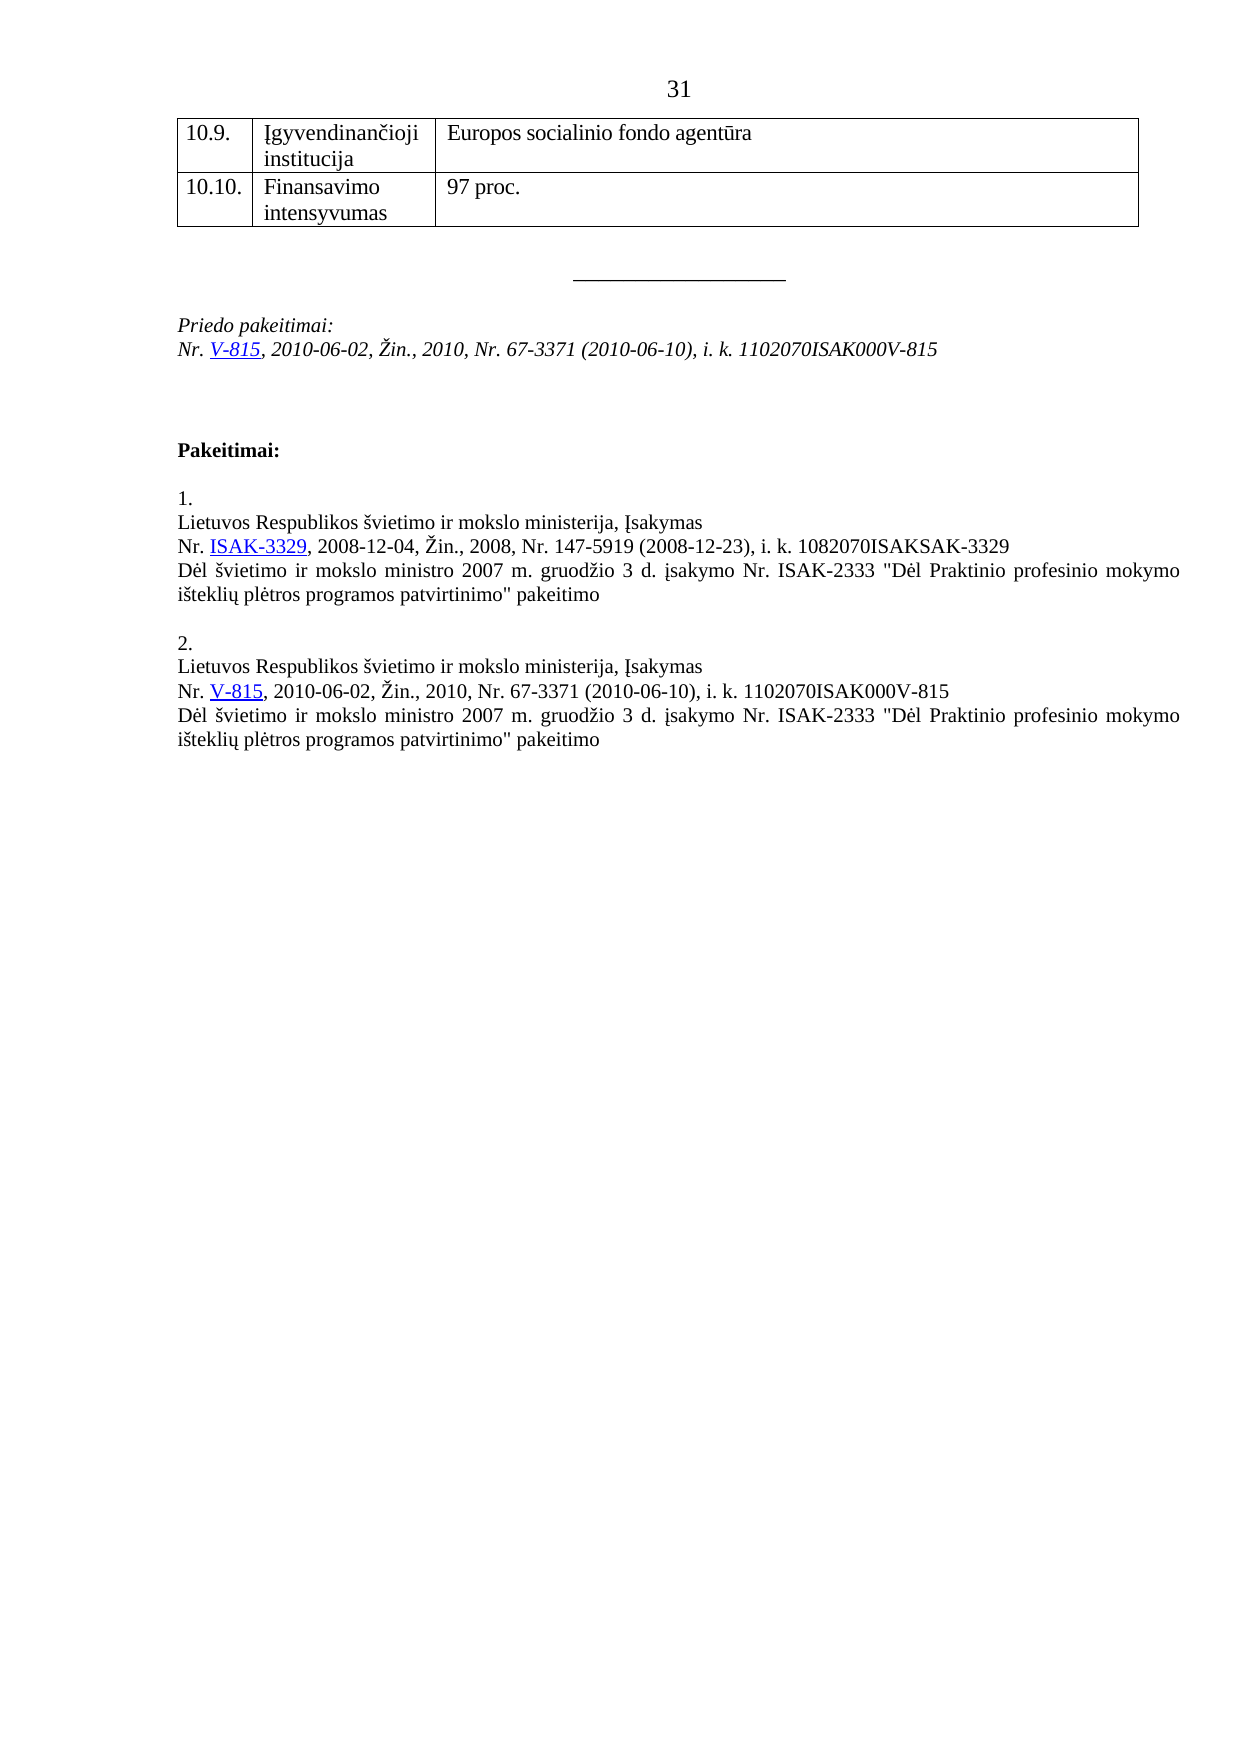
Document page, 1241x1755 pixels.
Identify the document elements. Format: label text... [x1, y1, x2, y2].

text 2. [177, 630, 1181, 654]
text Priedo pakeitimai: [177, 313, 1181, 337]
table_cell Įgyvendinančioji institucija [253, 119, 435, 172]
text Dėl švietimo ir mokslo ministro 2007 m. gruodžio 3 d. įsakymo Nr. ISAK-2333 "Dėl Praktinio profesinio mokymo išteklių plėtros programos patvirtinimo" pakeitimo [177, 558, 1181, 606]
table_cell 10.10. [178, 173, 252, 226]
text Nr. ISAK-3329, 2008-12-04, Žin., 2008, Nr. 147-5919 (2008-12-23), i. k. 1082070ISAKSAK-3329 [177, 534, 1181, 558]
text Nr. V-815, 2010-06-02, Žin., 2010, Nr. 67-3371 (2010-06-10), i. k. 1102070ISAK000V-815 [177, 337, 1181, 361]
text _________________ [177, 255, 1181, 284]
text Lietuvos Respublikos švietimo ir mokslo ministerija, Įsakymas [177, 654, 1181, 678]
text Nr. V-815, 2010-06-02, Žin., 2010, Nr. 67-3371 (2010-06-10), i. k. 1102070ISAK000V-815 [177, 678, 1181, 703]
table_cell Finansavimo intensyvumas [253, 173, 435, 226]
text Pakeitimai: [177, 438, 1181, 462]
text 1. [177, 486, 1181, 510]
text Dėl švietimo ir mokslo ministro 2007 m. gruodžio 3 d. įsakymo Nr. ISAK-2333 "Dėl Praktinio profesinio mokymo išteklių plėtros programos patvirtinimo" pakeitimo [177, 703, 1181, 751]
table_cell 97 proc. [436, 173, 1138, 226]
table_cell Europos socialinio fondo agentūra [436, 119, 1138, 172]
text Lietuvos Respublikos švietimo ir mokslo ministerija, Įsakymas [177, 510, 1181, 534]
table_cell 10.9. [178, 119, 252, 172]
